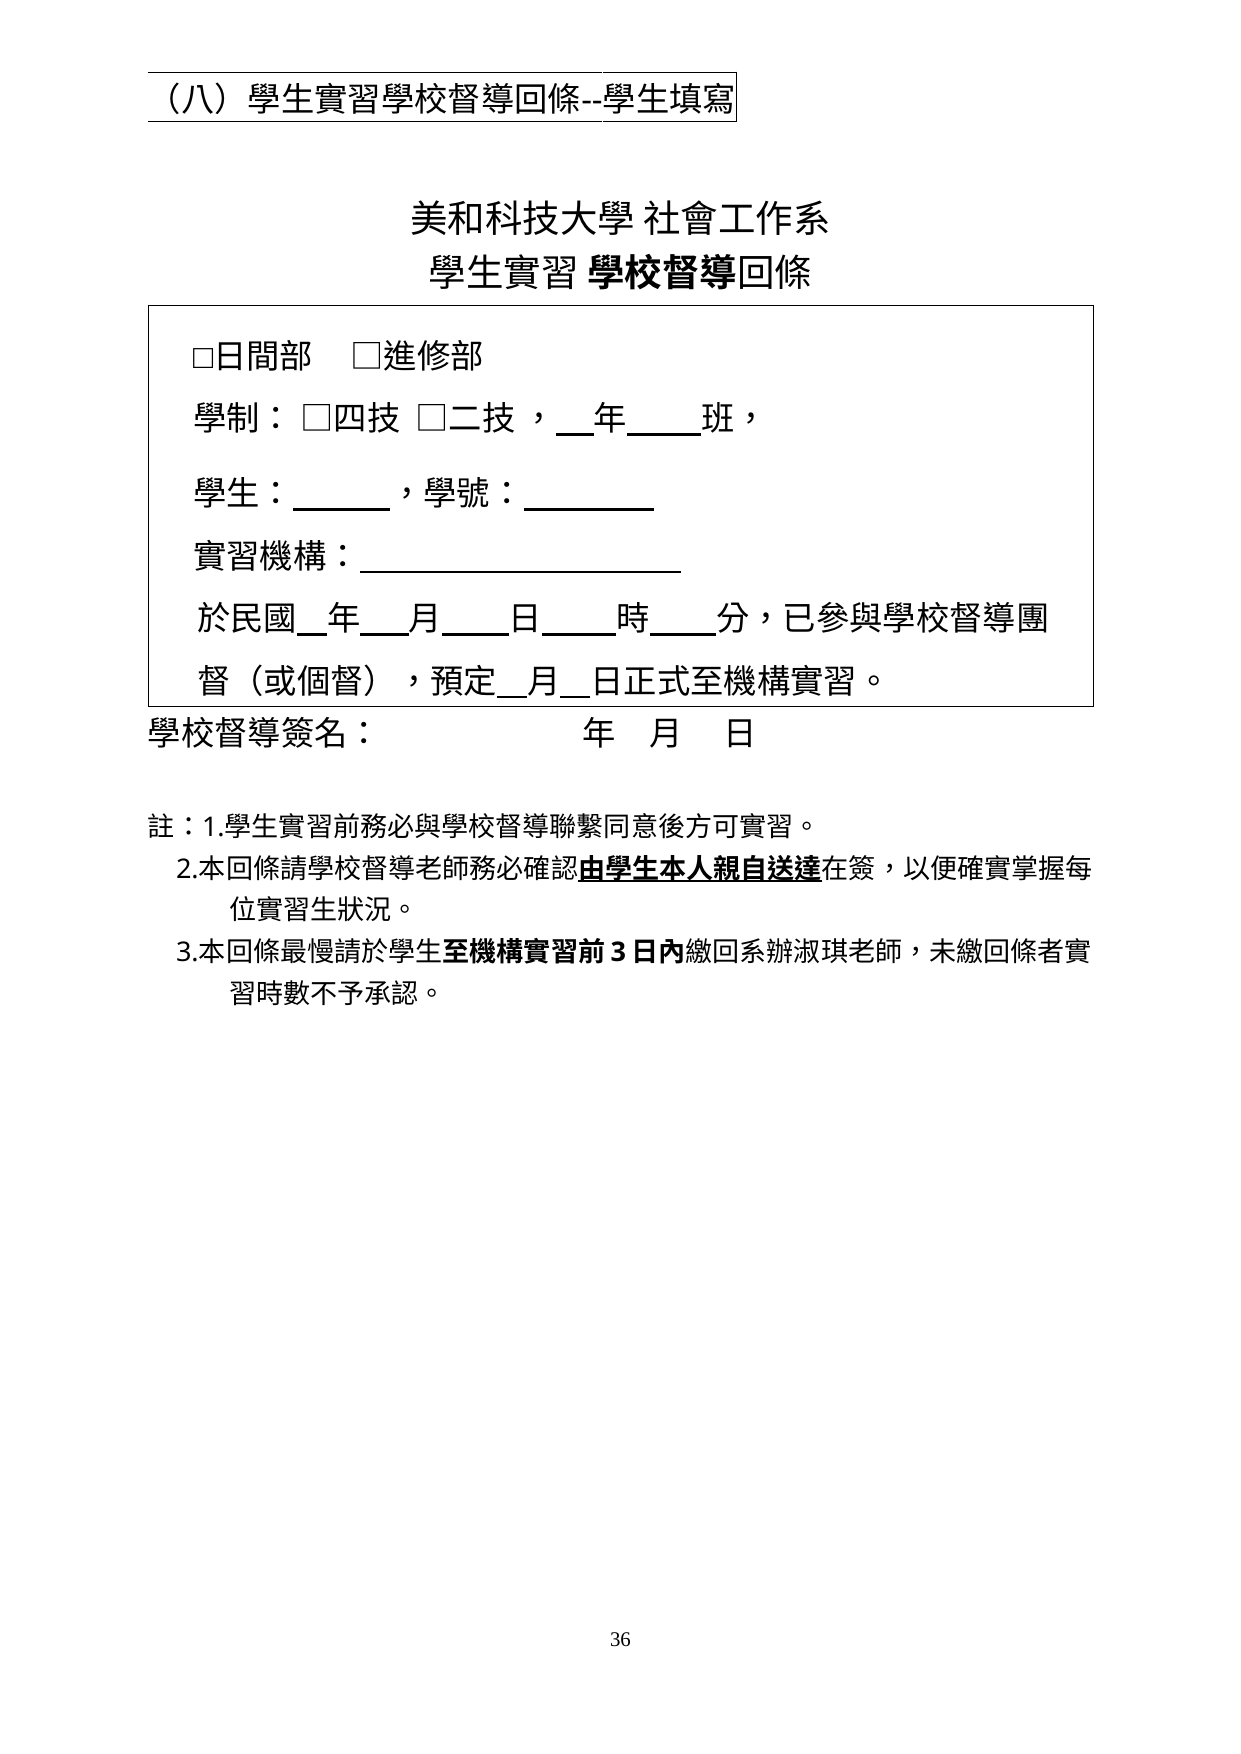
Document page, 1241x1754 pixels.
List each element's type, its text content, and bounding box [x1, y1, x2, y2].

text 註：1.學生實習前務必與學校督導聯繫同意後方可實習。 [148, 803, 1092, 845]
text （八）學生實習學校督導回條--學生填寫 [148, 73, 736, 121]
text 學生實習 學校督導回條 [148, 243, 1092, 297]
text [737, 72, 1092, 122]
table_header □日間部 □進修部 學制： □四技 □二技 ， 年 班， 學生： ，學號： 實習機構： 於民國 年 月 日 時 分，已參與學校督導團督（或個督），預定 月 日正式至機構實習。 [149, 306, 1093, 706]
text 2.本回條請學校督導老師務必確認由學生本人親自送達在簽，以便確實掌握每位實習生狀況。 [148, 845, 1092, 928]
text 美和科技大學 社會工作系 [148, 189, 1092, 243]
text 3.本回條最慢請於學生至機構實習前3日內繳回系辦淑琪老師，未繳回條者實習時數不予承認。 [148, 928, 1092, 1011]
text 學校督導簽名： 年 月 日 [148, 707, 1074, 755]
